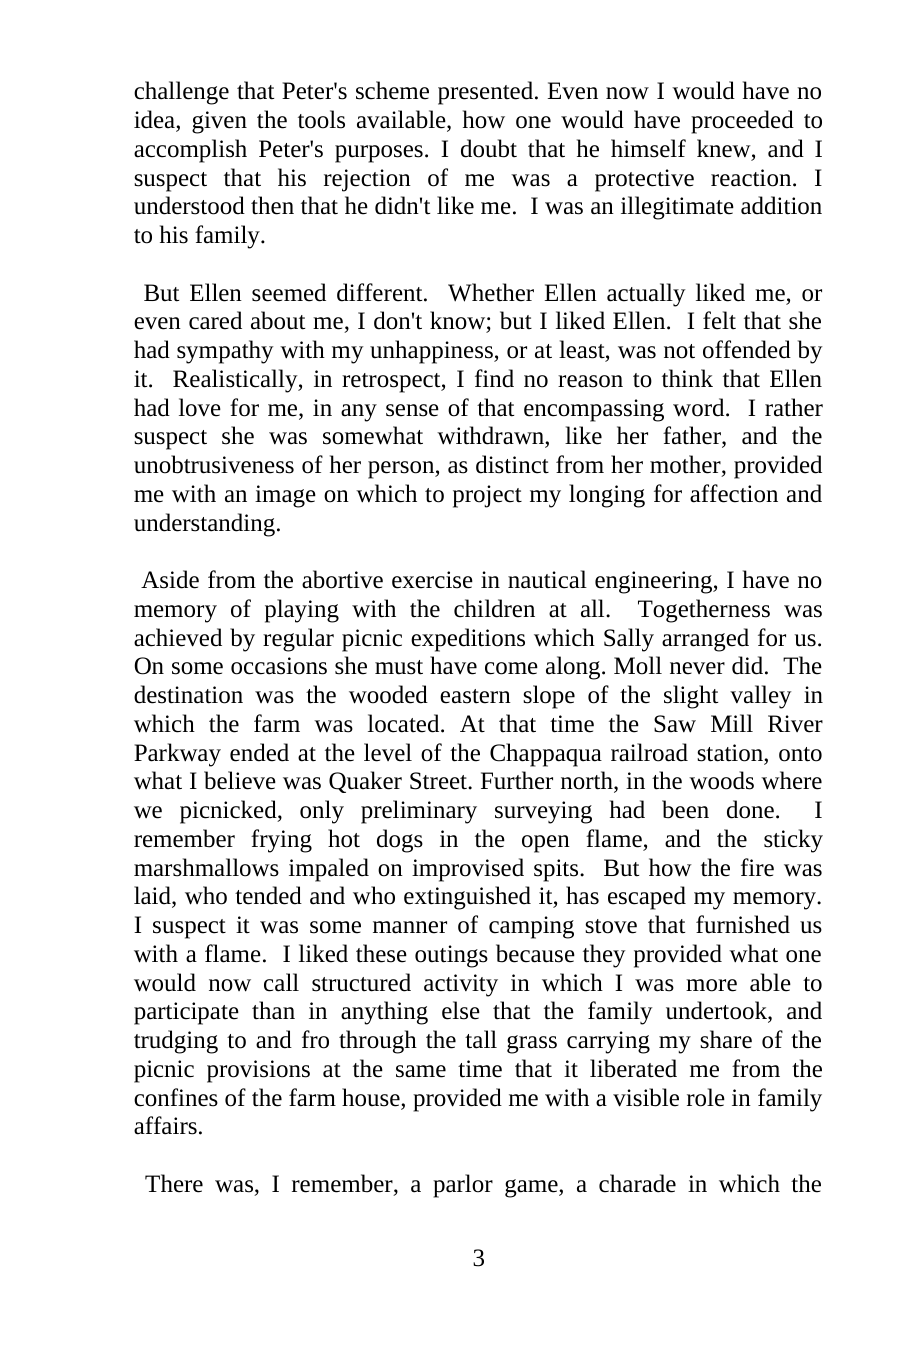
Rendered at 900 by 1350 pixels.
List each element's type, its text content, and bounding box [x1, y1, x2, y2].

text challenge that Peter's scheme presented. Even now I would have no idea, given the tools available, how one would have proceeded to accomplish Peter's purposes. I doubt that he himself knew, and I suspect that his rejection of me was a protective reaction. I understood then that he didn't like me. I was an illegitimate addition to his family. [133, 76, 823, 249]
text Aside from the abortive exercise in nautical engineering, I have no memory of playing with the children at all. Togetherness was achieved by regular picnic expeditions which Sally arranged for us. On some occasions she must have come along. Moll never did. The destination was the wooded eastern slope of the slight valley in which the farm was located. At that time the Saw Mill River Parkway ended at the level of the Chappaqua railroad station, onto what I believe was Quaker Street. Further north, in the woods where we picnicked, only preliminary surveying had been done. I remember frying hot dogs in the open flame, and the sticky marshmallows impaled on improvised spits. But how the fire was laid, who tended and who extinguished it, has escaped my memory. I suspect it was some manner of camping stove that furnished us with a flame. I liked these outings because they provided what one would now call structured activity in which I was more able to participate than in anything else that the family undertook, and trudging to and fro through the tall grass carrying my share of the picnic provisions at the same time that it liberated me from the confines of the farm house, provided me with a visible role in family affairs. [133, 565, 823, 1140]
text There was, I remember, a parlor game, a charade in which the [133, 1169, 823, 1198]
text But Ellen seemed different. Whether Ellen actually liked me, or even cared about me, I don't know; but I liked Ellen. I felt that she had sympathy with my unhappiness, or at least, was not offended by it. Realistically, in retrospect, I find no reason to think that Ellen had love for me, in any sense of that encompassing word. I rather suspect she was somewhat withdrawn, like her father, and the unobtrusiveness of her person, as distinct from her mother, provided me with an image on which to project my longing for affection and understanding. [133, 278, 823, 536]
